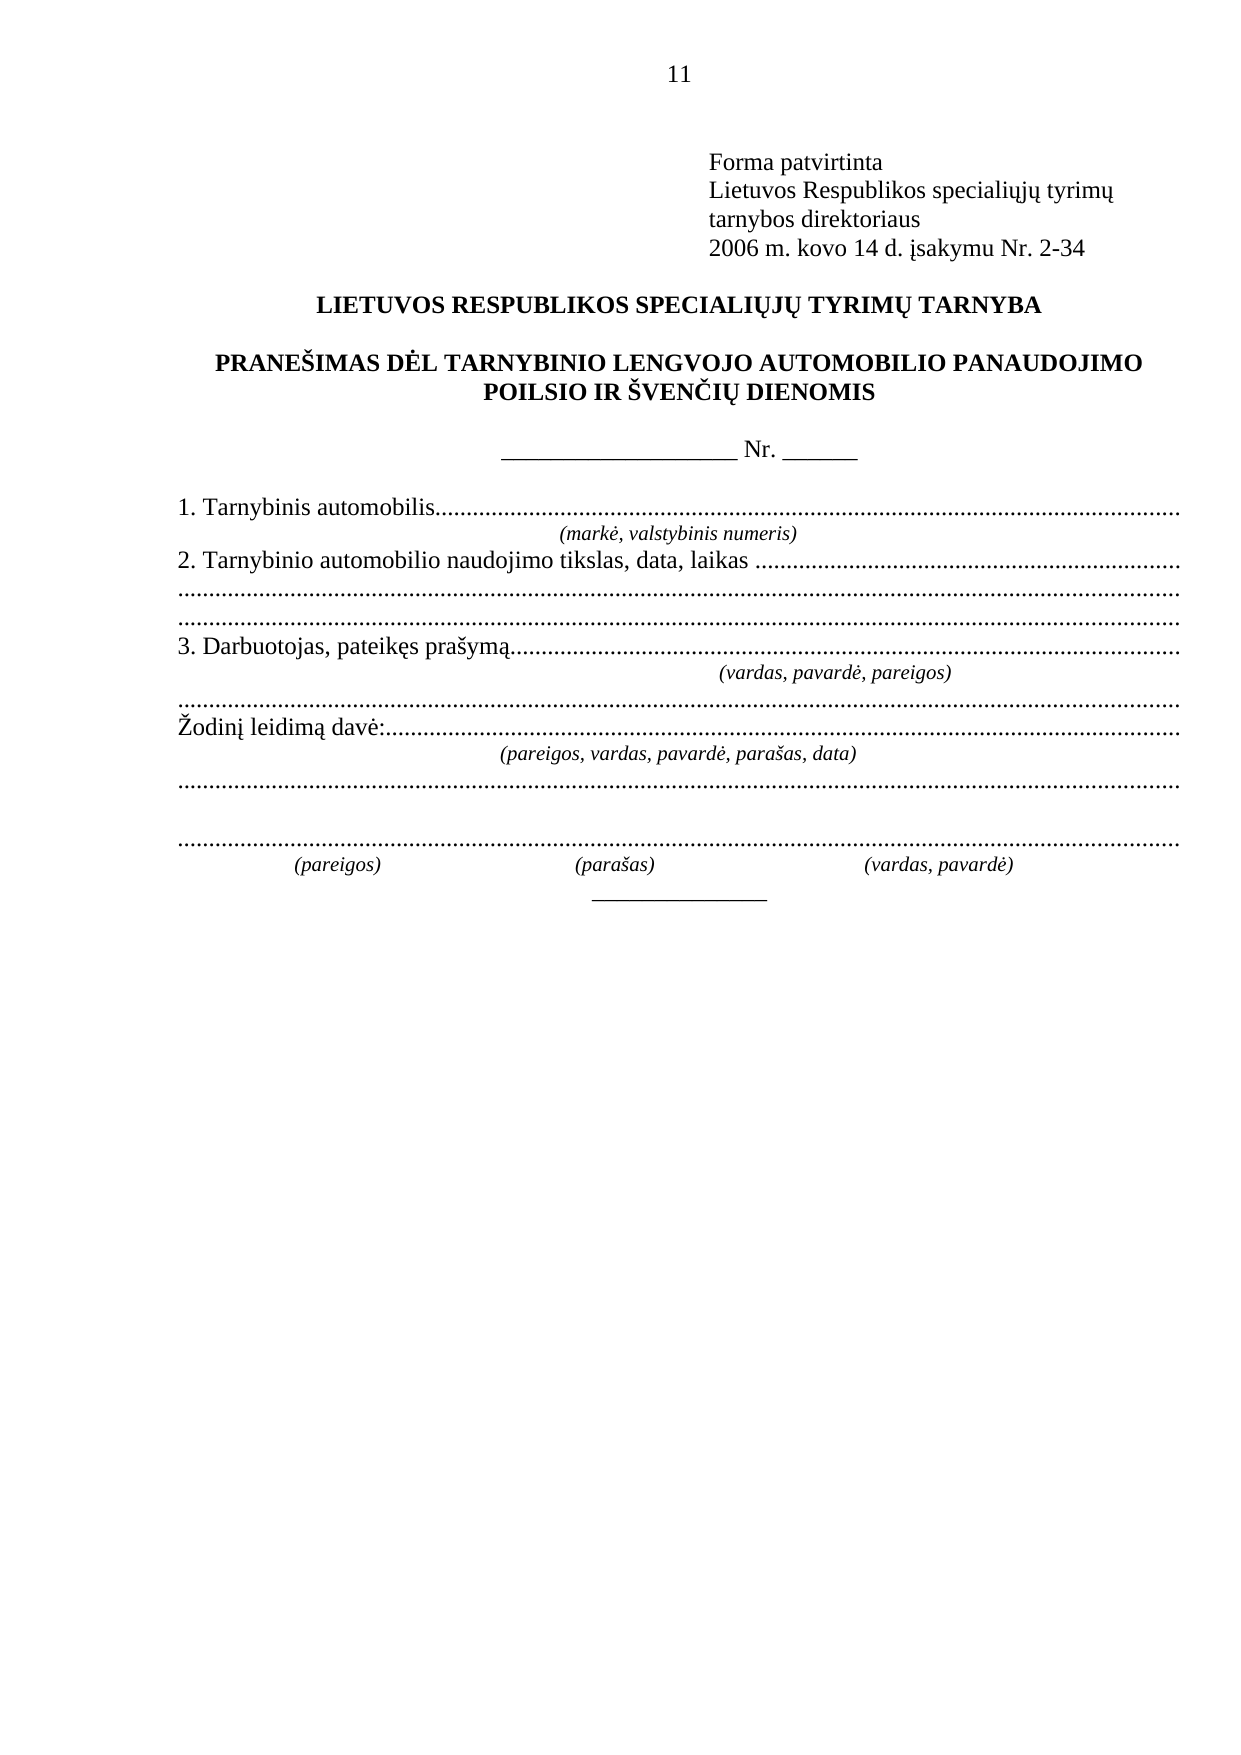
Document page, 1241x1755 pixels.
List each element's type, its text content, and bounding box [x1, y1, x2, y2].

text (markė, valstybinis numeris) [177, 521, 1181, 545]
text 2. Tarnybinio automobilio naudojimo tikslas, data, laikas [177, 545, 1181, 573]
text Žodinį leidimą davė: [177, 712, 1181, 741]
text .. [177, 602, 1181, 631]
text Nr. ______ [177, 434, 1181, 463]
text (vardas, pavardė, pareigos) [177, 660, 1181, 684]
text LIETUVOS RESPUBLIKOS SPECIALIŲJŲ TYRIMŲ TARNYBA [177, 291, 1181, 319]
text 1. Tarnybinis automobilis [177, 492, 1181, 521]
text PRANEŠIMAS DĖL TARNYBINIO LENGVOJO AUTOMOBILIO PANAUDOJIMO POILSIO IR ŠVENČIŲ DIENOMIS [177, 348, 1181, 406]
text Lietuvos Respublikos specialiųjų tyrimų [177, 176, 1181, 204]
text 2006 m. kovo 14 d. įsakymu Nr. 2-34 [177, 233, 1181, 262]
text (pareigos, vardas, pavardė, parašas, data) [177, 741, 1181, 765]
text tarnybos direktoriaus [177, 204, 1181, 233]
text ______________ [177, 876, 1181, 904]
text (pareigos) (parašas) (vardas, pavardė) [177, 852, 1181, 876]
text 3. Darbuotojas, pateikęs prašymą [177, 631, 1181, 660]
text .. [177, 684, 1181, 712]
text .. [177, 765, 1181, 794]
text Forma patvirtinta [177, 147, 1181, 176]
text .. [177, 573, 1181, 602]
